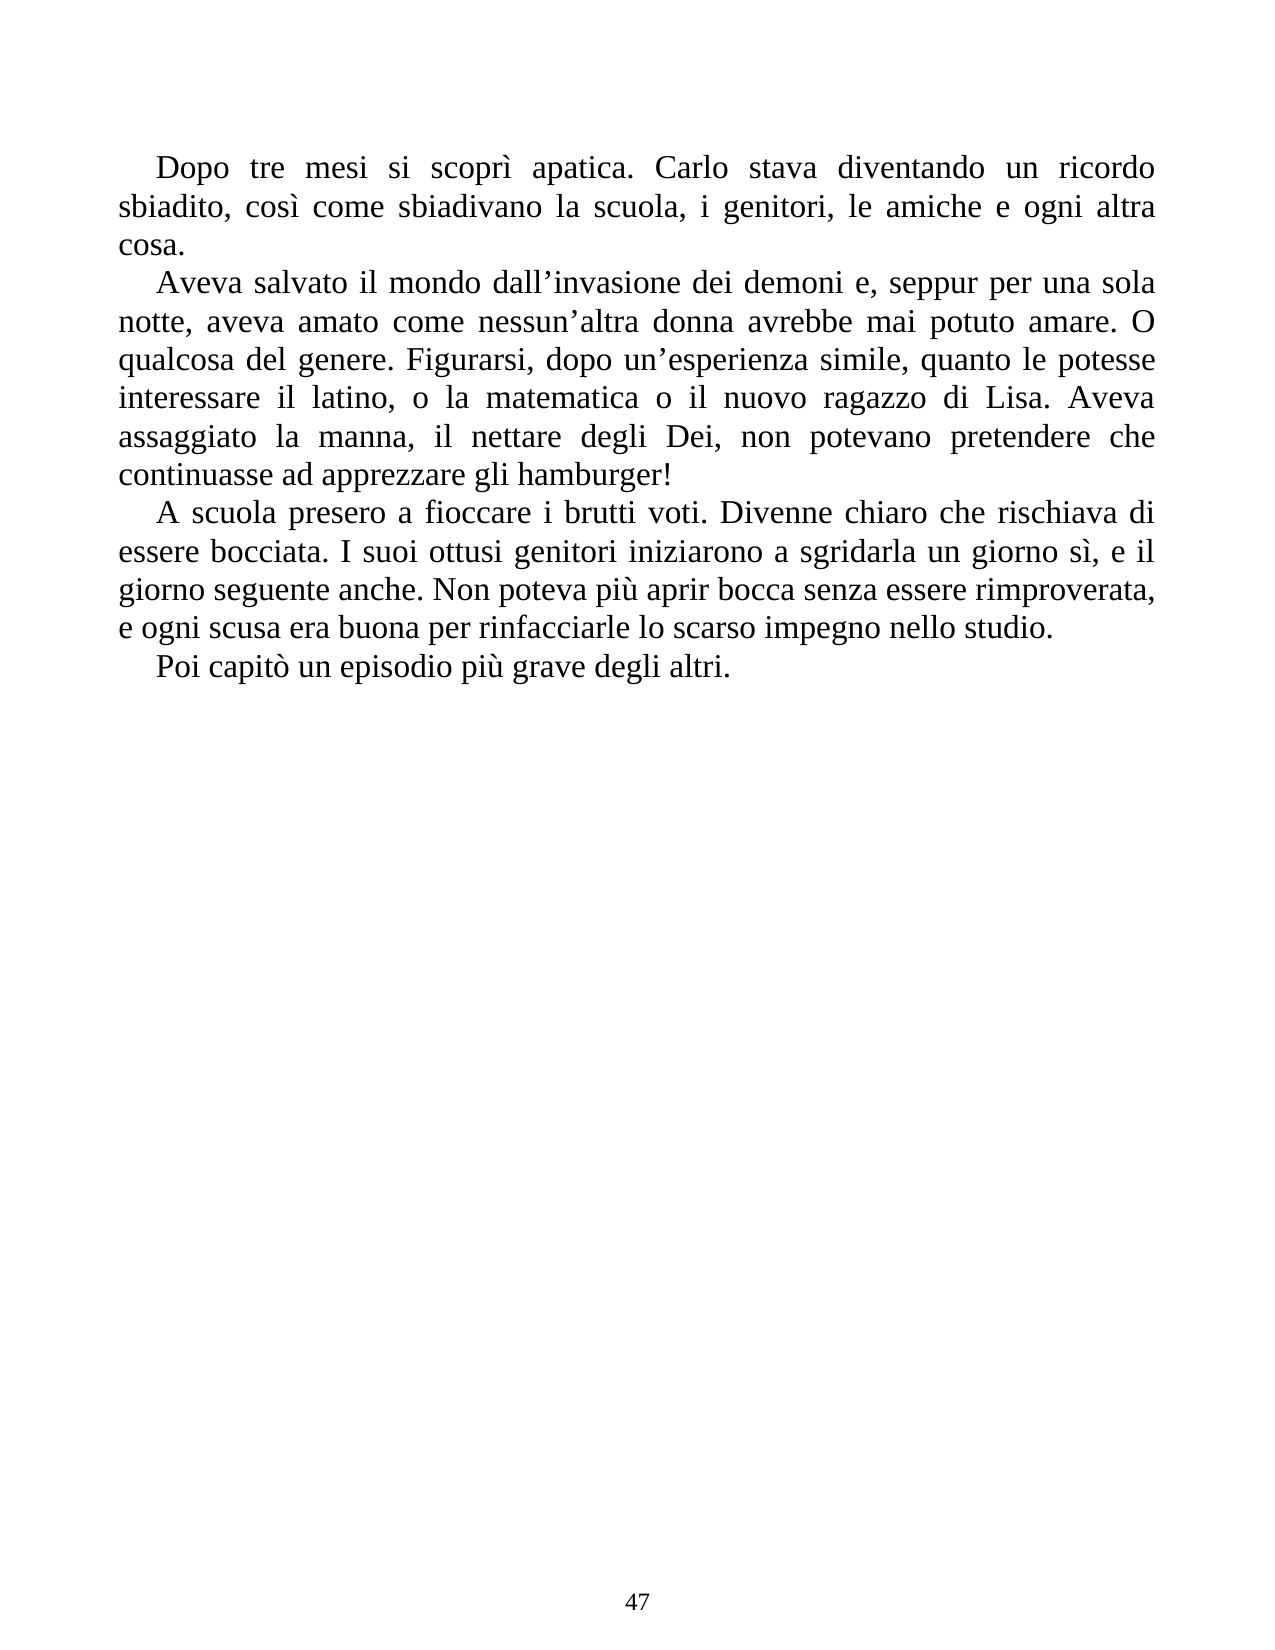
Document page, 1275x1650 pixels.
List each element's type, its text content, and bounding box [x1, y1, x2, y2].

text Dopo tre mesi si scoprì apatica. Carlo stava diventando un ricordo sbiadito, così come sbiadivano la scuola, i genitori, le amiche e ogni altra cosa. [118, 148, 1157, 263]
text Aveva salvato il mondo dall’invasione dei demoni e, seppur per una sola notte, aveva amato come nessun’altra donna avrebbe mai potuto amare. O qualcosa del genere. Figurarsi, dopo un’esperienza simile, quanto le potesse interessare il latino, o la matematica o il nuovo ragazzo di Lisa. Aveva assaggiato la manna, il nettare degli Dei, non potevano pretendere che continuasse ad apprezzare gli hamburger! [118, 263, 1157, 493]
text A scuola presero a fioccare i brutti voti. Divenne chiaro che rischiava di essere bocciata. I suoi ottusi genitori iniziarono a sgridarla un giorno sì, e il giorno seguente anche. Non poteva più aprir bocca senza essere rimproverata, e ogni scusa era buona per rinfacciarle lo scarso impegno nello studio. [118, 493, 1157, 646]
text Poi capitò un episodio più grave degli altri. [118, 646, 1157, 684]
